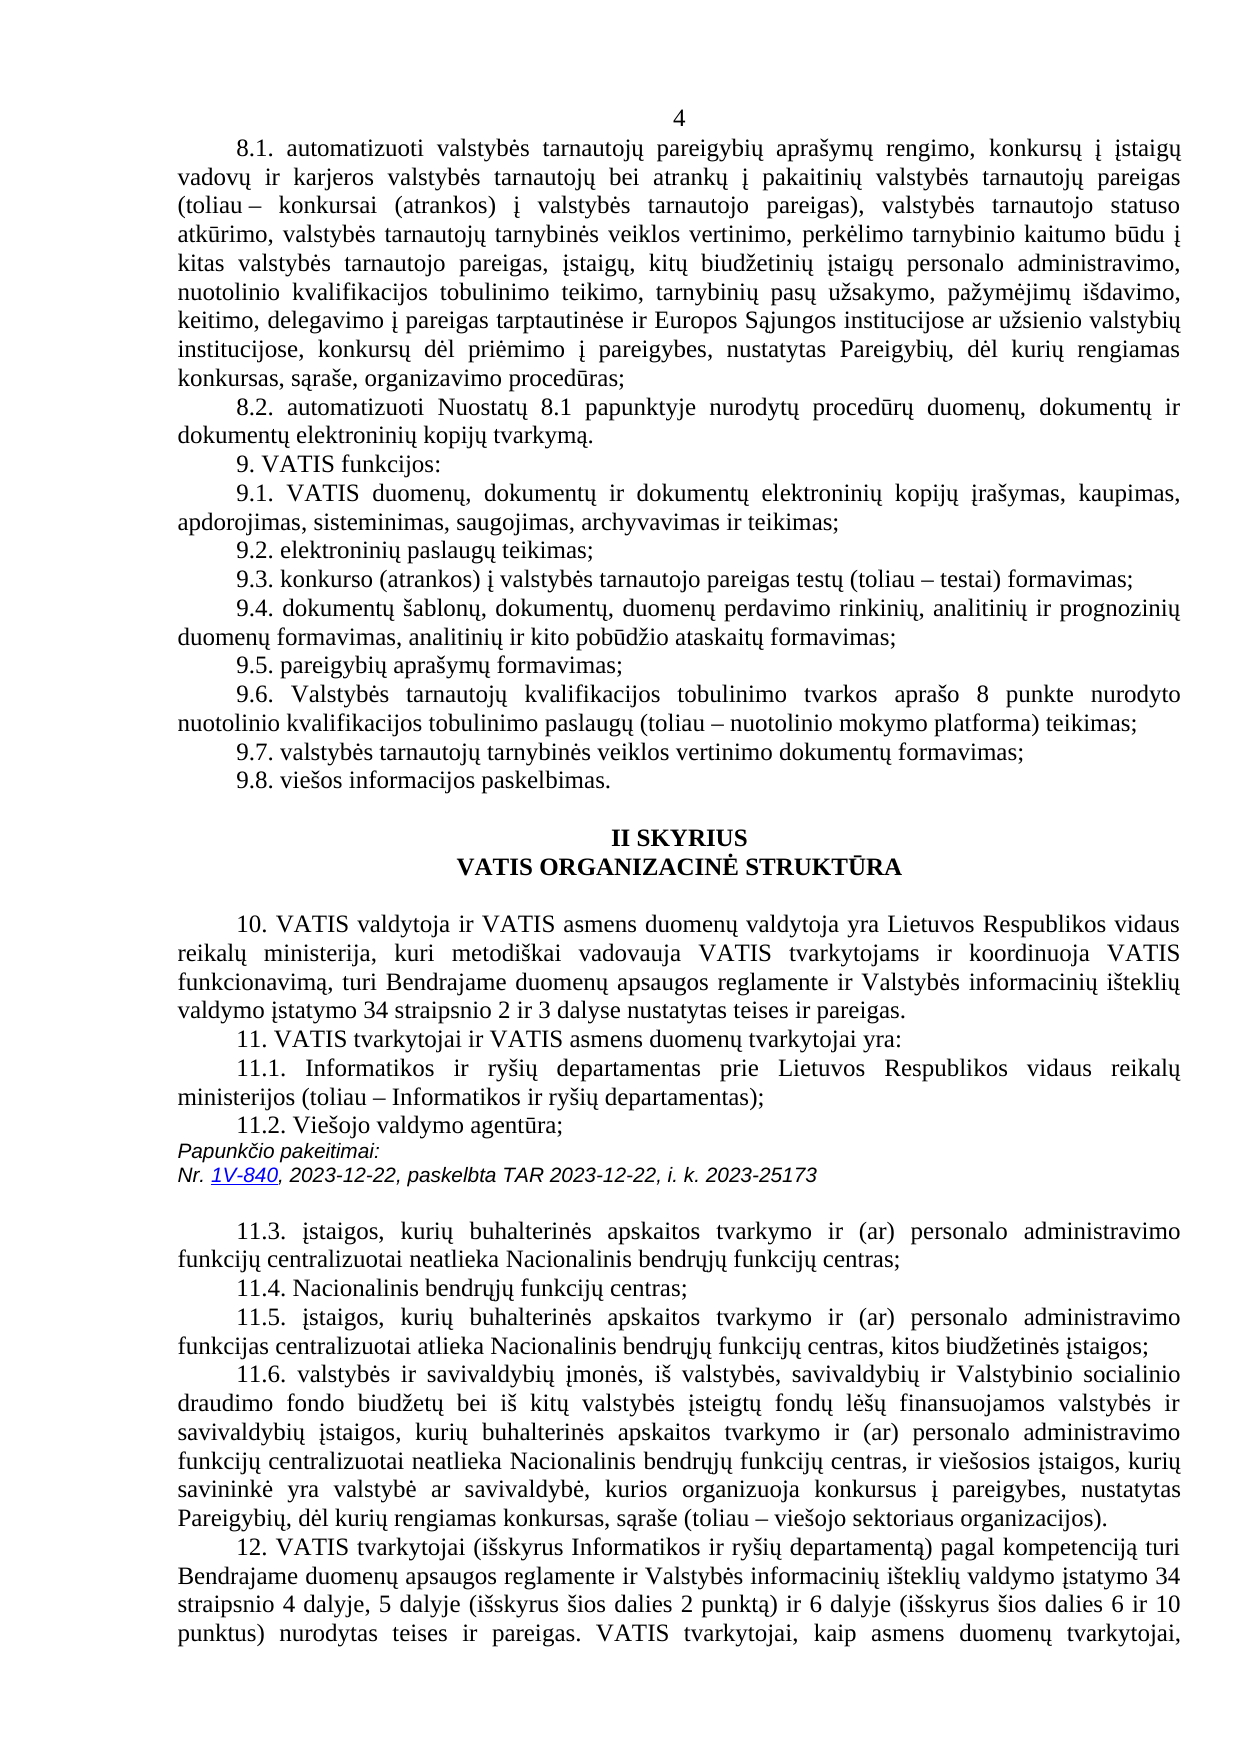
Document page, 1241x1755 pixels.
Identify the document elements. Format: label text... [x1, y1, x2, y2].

text 9.1. VATIS duomenų, dokumentų ir dokumentų elektroninių kopijų įrašymas, kaupimas, apdorojimas, sisteminimas, saugojimas, archyvavimas ir teikimas; [177, 478, 1181, 535]
text 9.3. konkurso (atrankos) į valstybės tarnautojo pareigas testų (toliau – testai) formavimas; [177, 564, 1181, 593]
text 9.7. valstybės tarnautojų tarnybinės veiklos vertinimo dokumentų formavimas; [177, 737, 1181, 765]
text 9.4. dokumentų šablonų, dokumentų, duomenų perdavimo rinkinių, analitinių ir prognozinių duomenų formavimas, analitinių ir kito pobūdžio ataskaitų formavimas; [177, 593, 1181, 650]
text 11.5. įstaigos, kurių buhalterinės apskaitos tvarkymo ir (ar) personalo administravimo funkcijas centralizuotai atlieka Nacionalinis bendrųjų funkcijų centras, kitos biudžetinės įstaigos; [177, 1302, 1181, 1359]
text 11. VATIS tvarkytojai ir VATIS asmens duomenų tvarkytojai yra: [177, 1024, 1181, 1053]
text 8.2. automatizuoti Nuostatų 8.1 papunktyje nurodytų procedūrų duomenų, dokumentų ir dokumentų elektroninių kopijų tvarkymą. [177, 392, 1181, 449]
text II SKYRIUS [177, 823, 1181, 852]
text 9. VATIS funkcijos: [177, 449, 1181, 478]
text 11.6. valstybės ir savivaldybių įmonės, iš valstybės, savivaldybių ir Valstybinio socialinio draudimo fondo biudžetų bei iš kitų valstybės įsteigtų fondų lėšų finansuojamos valstybės ir savivaldybių įstaigos, kurių buhalterinės apskaitos tvarkymo ir (ar) personalo administravimo funkcijų centralizuotai neatlieka Nacionalinis bendrųjų funkcijų centras, ir viešosios įstaigos, kurių savininkė yra valstybė ar savivaldybė, kurios organizuoja konkursus į pareigybes, nustatytas Pareigybių, dėl kurių rengiamas konkursas, sąraše (toliau – viešojo sektoriaus organizacijos). [177, 1359, 1181, 1532]
text Papunkčio pakeitimai: [177, 1139, 1181, 1163]
text 12. VATIS tvarkytojai (išskyrus Informatikos ir ryšių departamentą) pagal kompetenciją turi Bendrajame duomenų apsaugos reglamente ir Valstybės informacinių išteklių valdymo įstatymo 34 straipsnio 4 dalyje, 5 dalyje (išskyrus šios dalies 2 punktą) ir 6 dalyje (išskyrus šios dalies 6 ir 10 punktus) nurodytas teises ir pareigas. VATIS tvarkytojai, kaip asmens duomenų tvarkytojai, [177, 1532, 1181, 1647]
text 9.8. viešos informacijos paskelbimas. [177, 765, 1181, 794]
text 8.1. automatizuoti valstybės tarnautojų pareigybių aprašymų rengimo, konkursų į įstaigų vadovų ir karjeros valstybės tarnautojų bei atrankų į pakaitinių valstybės tarnautojų pareigas (toliau – konkursai (atrankos) į valstybės tarnautojo pareigas), valstybės tarnautojo statuso atkūrimo, valstybės tarnautojų tarnybinės veiklos vertinimo, perkėlimo tarnybinio kaitumo būdu į kitas valstybės tarnautojo pareigas, įstaigų, kitų biudžetinių įstaigų personalo administravimo, nuotolinio kvalifikacijos tobulinimo teikimo, tarnybinių pasų užsakymo, pažymėjimų išdavimo, keitimo, delegavimo į pareigas tarptautinėse ir Europos Sąjungos institucijose ar užsienio valstybių institucijose, konkursų dėl priėmimo į pareigybes, nustatytas Pareigybių, dėl kurių rengiamas konkursas, sąraše, organizavimo procedūras; [177, 133, 1181, 392]
text 9.6. Valstybės tarnautojų kvalifikacijos tobulinimo tvarkos aprašo 8 punkte nurodyto nuotolinio kvalifikacijos tobulinimo paslaugų (toliau – nuotolinio mokymo platforma) teikimas; [177, 679, 1181, 737]
text 11.1. Informatikos ir ryšių departamentas prie Lietuvos Respublikos vidaus reikalų ministerijos (toliau – Informatikos ir ryšių departamentas); [177, 1053, 1181, 1110]
text 10. VATIS valdytoja ir VATIS asmens duomenų valdytoja yra Lietuvos Respublikos vidaus reikalų ministerija, kuri metodiškai vadovauja VATIS tvarkytojams ir koordinuoja VATIS funkcionavimą, turi Bendrajame duomenų apsaugos reglamente ir Valstybės informacinių išteklių valdymo įstatymo 34 straipsnio 2 ir 3 dalyse nustatytas teises ir pareigas. [177, 909, 1181, 1024]
text 11.3. įstaigos, kurių buhalterinės apskaitos tvarkymo ir (ar) personalo administravimo funkcijų centralizuotai neatlieka Nacionalinis bendrųjų funkcijų centras; [177, 1216, 1181, 1273]
text VATIS ORGANIZACINĖ STRUKTŪRA [177, 852, 1181, 880]
text 11.2. Viešojo valdymo agentūra; [177, 1110, 1181, 1139]
text Nr. 1V-840, 2023-12-22, paskelbta TAR 2023-12-22, i. k. 2023-25173 [177, 1163, 1181, 1187]
text 11.4. Nacionalinis bendrųjų funkcijų centras; [177, 1273, 1181, 1302]
text 9.5. pareigybių aprašymų formavimas; [177, 650, 1181, 679]
text 9.2. elektroninių paslaugų teikimas; [177, 535, 1181, 564]
